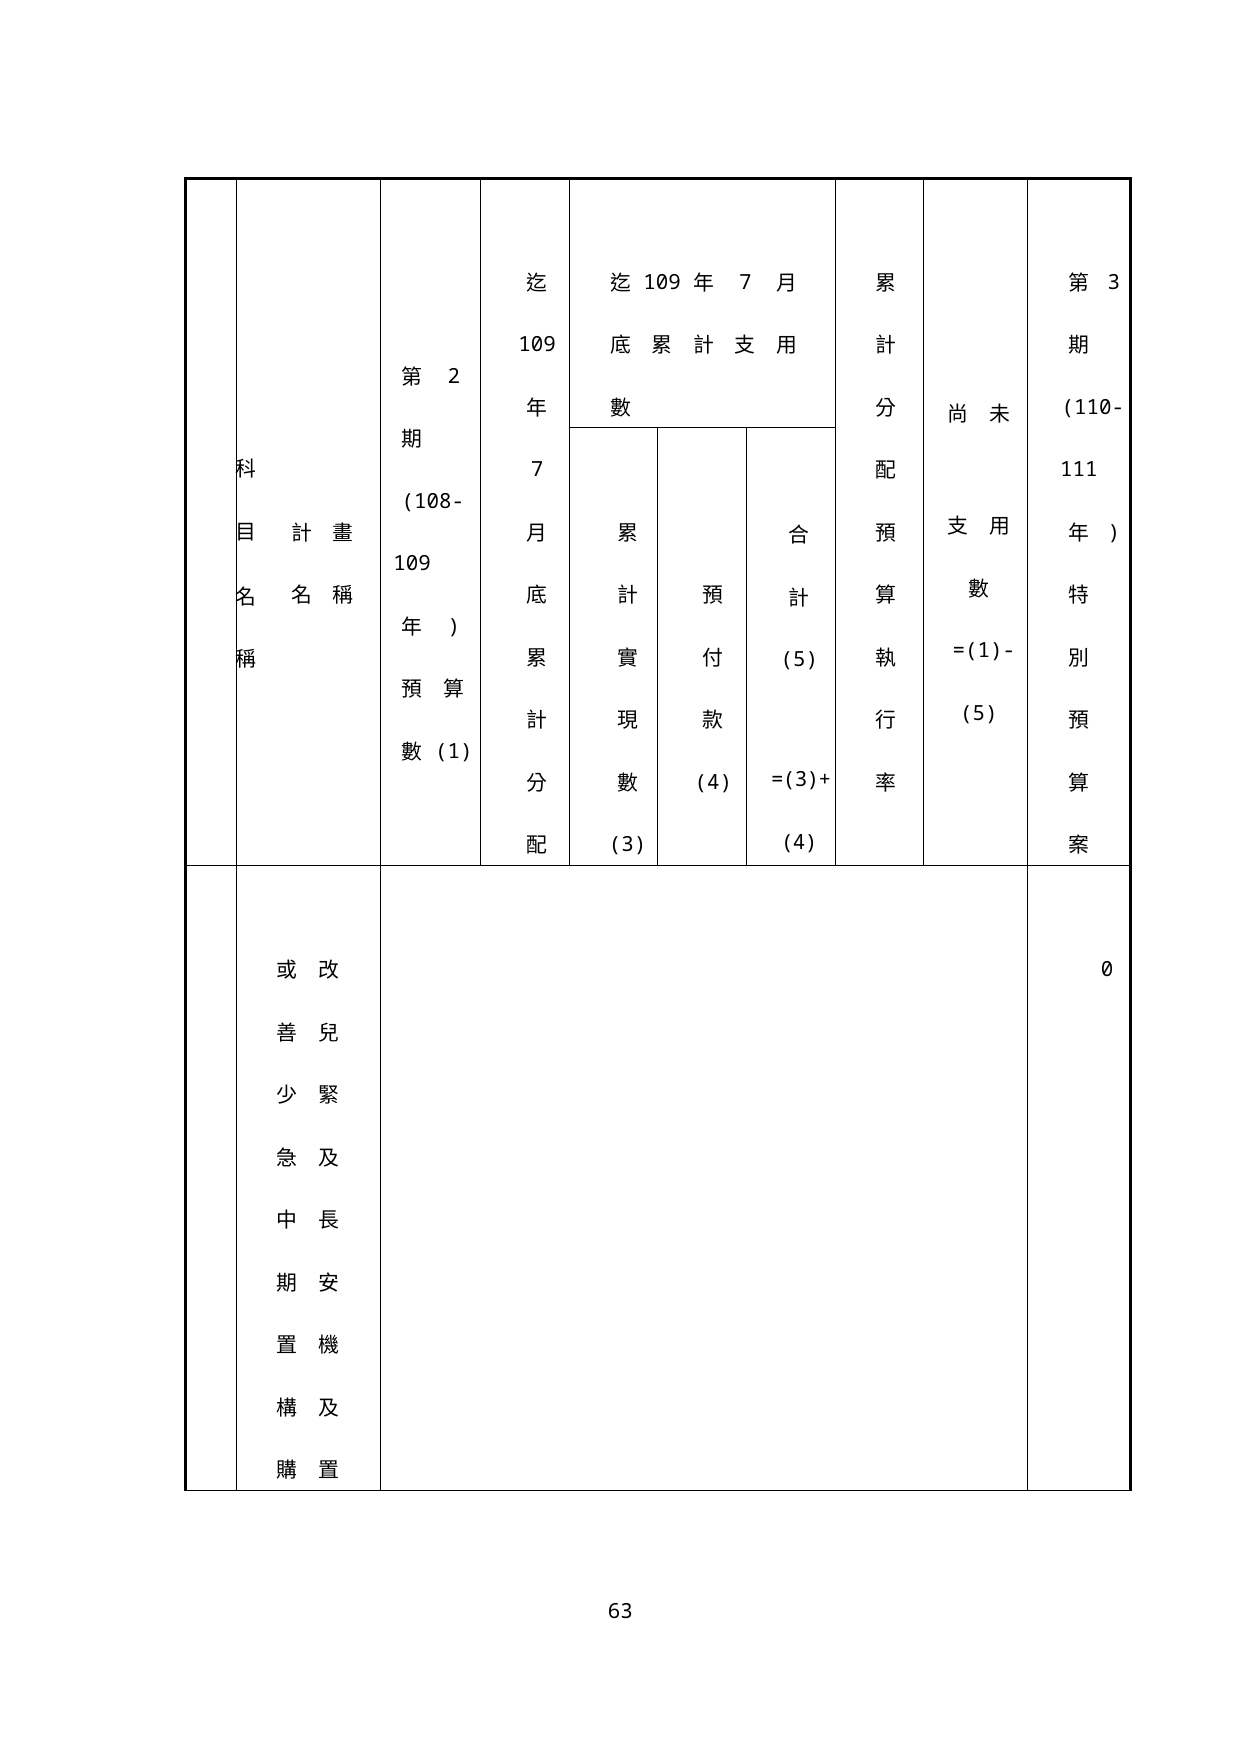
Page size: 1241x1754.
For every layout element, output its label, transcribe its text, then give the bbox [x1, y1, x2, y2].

table_cell 少子化友善育兒空間建 設 [187, 866, 236, 1490]
table_cell 預付款(4) [658, 428, 746, 865]
table_header 迄109年7月底累計支用數 [570, 180, 835, 427]
table_header 計畫名稱 [237, 180, 380, 865]
table_header 科目 名稱 [187, 180, 236, 865]
table_header 迄109年7月底累計分配數(2) [481, 180, 569, 865]
table_cell [381, 866, 1027, 1490]
table_cell 0 [1028, 866, 1129, 1490]
table_cell 或改善兒少緊急及中長期安置機構及購置 [237, 866, 380, 1490]
table_header 第2期(108-109年)預算數(1) [381, 180, 480, 865]
table_cell 累計實現數(3) [570, 428, 657, 865]
table_cell 合計(5) =(3)+(4) [747, 428, 835, 865]
table_header 累計分配預算執行率 =(5)/(2) [836, 180, 923, 865]
table_header 第3期(110-111年)特別預算案數 [1028, 180, 1129, 865]
table_header 尚未 支用數=(1)-(5) [924, 180, 1027, 865]
